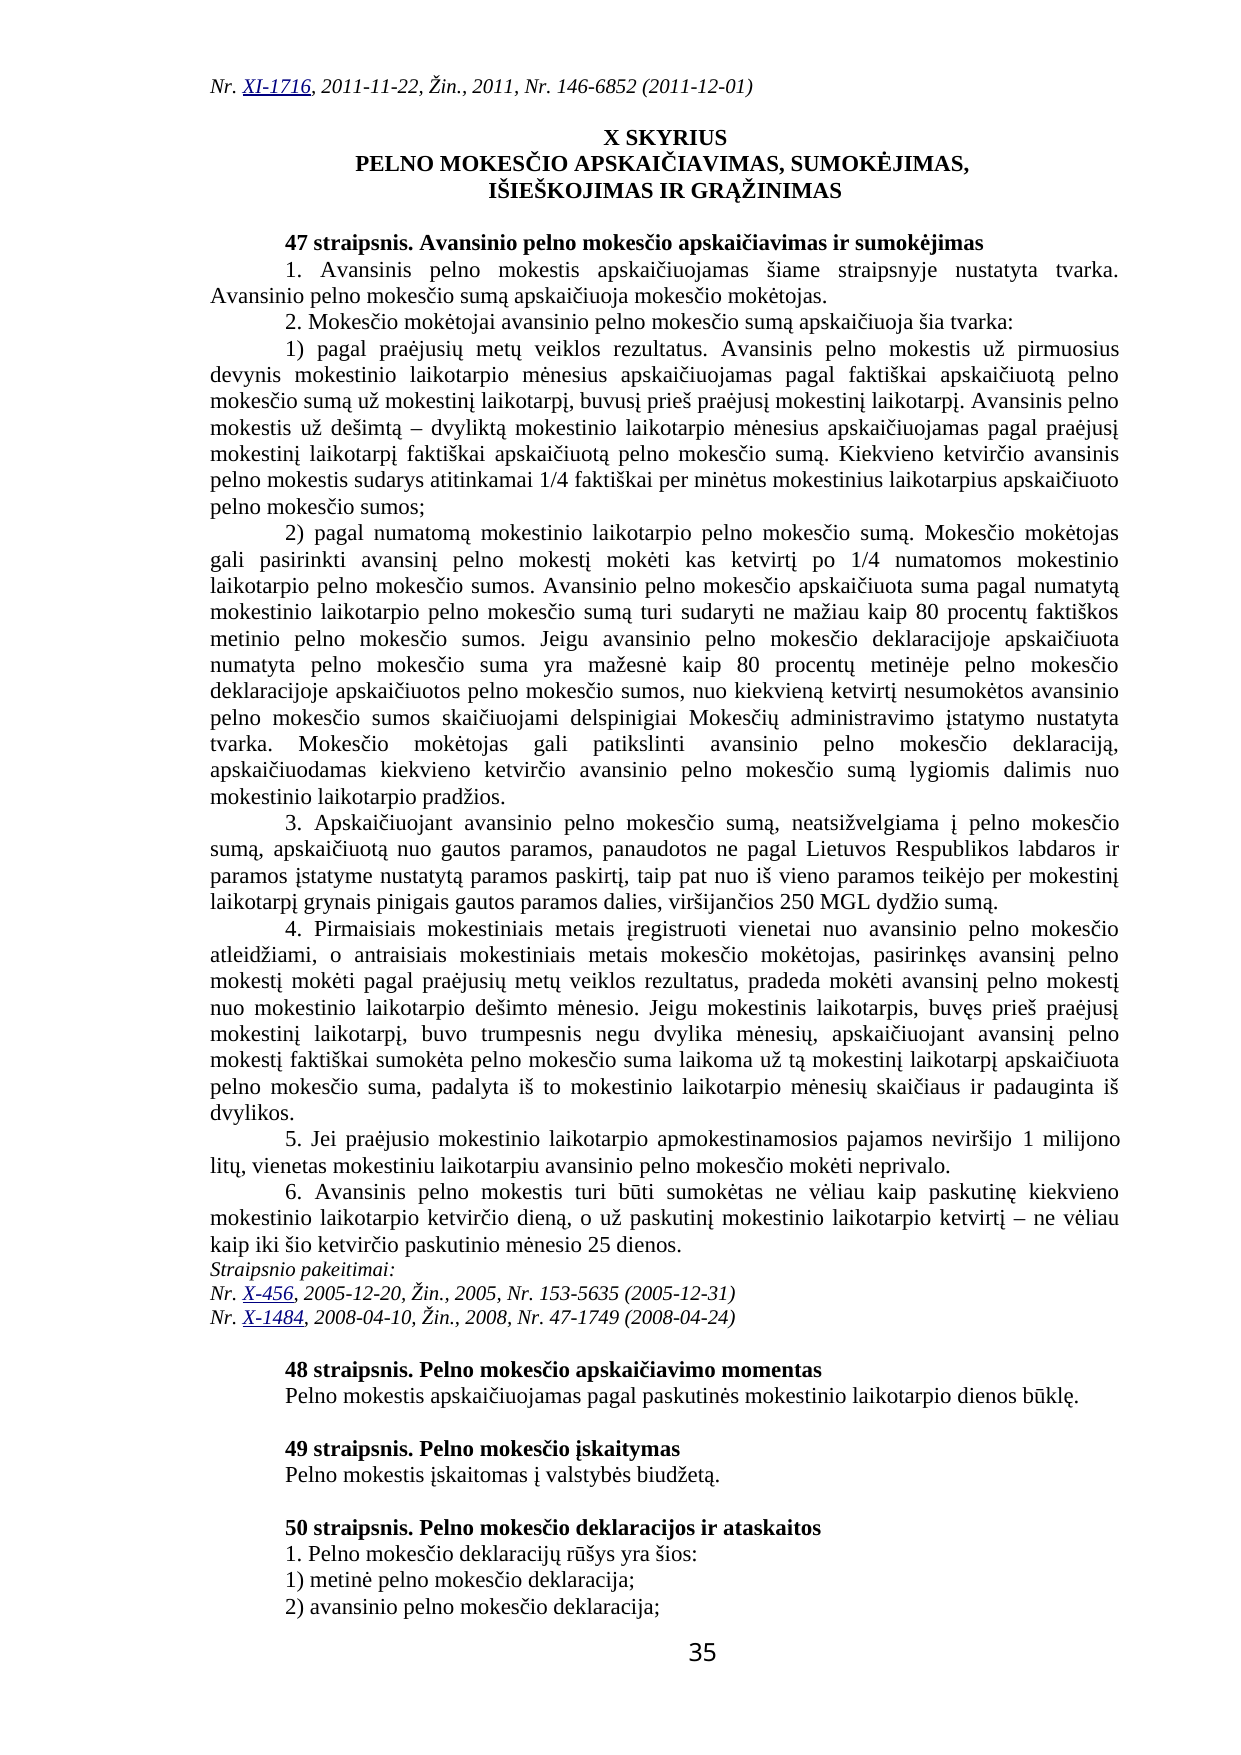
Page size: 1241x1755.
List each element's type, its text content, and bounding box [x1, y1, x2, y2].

text 1. Avansinis pelno mokestis apskaičiuojamas šiame straipsnyje nustatyta tvarka. Avansinio pelno mokesčio sumą apskaičiuoja mokesčio mokėtojas. [210, 256, 1120, 308]
text X SKYRIUS [210, 124, 1120, 150]
text PELNO MOKESČIO APSKAIČIAVIMAS, SUMOKĖJIMAS, [210, 150, 1120, 177]
text IŠIEŠKOJIMAS IR GRĄŽINIMAS [210, 177, 1120, 203]
text Nr. X-1484, 2008-04-10, Žin., 2008, Nr. 47-1749 (2008-04-24) [210, 1305, 1120, 1329]
text 50 straipsnis. Pelno mokesčio deklaracijos ir ataskaitos [210, 1514, 1120, 1540]
subtitle 49 straipsnis. Pelno mokesčio įskaitymas [210, 1435, 1120, 1461]
text 1) pagal praėjusių metų veiklos rezultatus. Avansinis pelno mokestis už pirmuosius devynis mokestinio laikotarpio mėnesius apskaičiuojamas pagal faktiškai apskaičiuotą pelno mokesčio sumą už mokestinį laikotarpį, buvusį prieš praėjusį mokestinį laikotarpį. Avansinis pelno mokestis už dešimtą – dvyliktą mokestinio laikotarpio mėnesius apskaičiuojamas pagal praėjusį mokestinį laikotarpį faktiškai apskaičiuotą pelno mokesčio sumą. Kiekvieno ketvirčio avansinis pelno mokestis sudarys atitinkamai 1/4 faktiškai per minėtus mokestinius laikotarpius apskaičiuoto pelno mokesčio sumos; [210, 335, 1120, 519]
text Pelno mokestis apskaičiuojamas pagal paskutinės mokestinio laikotarpio dienos būklę. [210, 1382, 1120, 1408]
text Straipsnio pakeitimai: [210, 1257, 1120, 1281]
text 2. Mokesčio mokėtojai avansinio pelno mokesčio sumą apskaičiuoja šia tvarka: [210, 308, 1120, 335]
text Pelno mokestis įskaitomas į valstybės biudžetą. [210, 1461, 1120, 1487]
text 1. Pelno mokesčio deklaracijų rūšys yra šios: [210, 1540, 1120, 1567]
text 5. Jei praėjusio mokestinio laikotarpio apmokestinamosios pajamos neviršijo 1 milijono litų, vienetas mokestiniu laikotarpiu avansinio pelno mokesčio mokėti neprivalo. [210, 1125, 1120, 1178]
text Nr. X-456, 2005-12-20, Žin., 2005, Nr. 153-5635 (2005-12-31) [210, 1281, 1120, 1305]
text 48 straipsnis. Pelno mokesčio apskaičiavimo momentas [210, 1356, 1120, 1382]
text 6. Avansinis pelno mokestis turi būti sumokėtas ne vėliau kaip paskutinę kiekvieno mokestinio laikotarpio ketvirčio dieną, o už paskutinį mokestinio laikotarpio ketvirtį – ne vėliau kaip iki šio ketvirčio paskutinio mėnesio 25 dienos. [210, 1178, 1120, 1257]
text 47 straipsnis. Avansinio pelno mokesčio apskaičiavimas ir sumokėjimas [210, 229, 1120, 256]
text 2) pagal numatomą mokestinio laikotarpio pelno mokesčio sumą. Mokesčio mokėtojas gali pasirinkti avansinį pelno mokestį mokėti kas ketvirtį po 1/4 numatomos mokestinio laikotarpio pelno mokesčio sumos. Avansinio pelno mokesčio apskaičiuota suma pagal numatytą mokestinio laikotarpio pelno mokesčio sumą turi sudaryti ne mažiau kaip 80 procentų faktiškos metinio pelno mokesčio sumos. Jeigu avansinio pelno mokesčio deklaracijoje apskaičiuota numatyta pelno mokesčio suma yra mažesnė kaip 80 procentų metinėje pelno mokesčio deklaracijoje apskaičiuotos pelno mokesčio sumos, nuo kiekvieną ketvirtį nesumokėtos avansinio pelno mokesčio sumos skaičiuojami delspinigiai Mokesčių administravimo įstatymo nustatyta tvarka. Mokesčio mokėtojas gali patikslinti avansinio pelno mokesčio deklaraciją, apskaičiuodamas kiekvieno ketvirčio avansinio pelno mokesčio sumą lygiomis dalimis nuo mokestinio laikotarpio pradžios. [210, 519, 1120, 809]
text 3. Apskaičiuojant avansinio pelno mokesčio sumą, neatsižvelgiama į pelno mokesčio sumą, apskaičiuotą nuo gautos paramos, panaudotos ne pagal Lietuvos Respublikos labdaros ir paramos įstatyme nustatytą paramos paskirtį, taip pat nuo iš vieno paramos teikėjo per mokestinį laikotarpį grynais pinigais gautos paramos dalies, viršijančios 250 MGL dydžio sumą. [210, 809, 1120, 914]
text Nr. XI-1716, 2011-11-22, Žin., 2011, Nr. 146-6852 (2011-12-01) [210, 73, 1120, 98]
text 4. Pirmaisiais mokestiniais metais įregistruoti vienetai nuo avansinio pelno mokesčio atleidžiami, o antraisiais mokestiniais metais mokesčio mokėtojas, pasirinkęs avansinį pelno mokestį mokėti pagal praėjusių metų veiklos rezultatus, pradeda mokėti avansinį pelno mokestį nuo mokestinio laikotarpio dešimto mėnesio. Jeigu mokestinis laikotarpis, buvęs prieš praėjusį mokestinį laikotarpį, buvo trumpesnis negu dvylika mėnesių, apskaičiuojant avansinį pelno mokestį faktiškai sumokėta pelno mokesčio suma laikoma už tą mokestinį laikotarpį apskaičiuota pelno mokesčio suma, padalyta iš to mokestinio laikotarpio mėnesių skaičiaus ir padauginta iš dvylikos. [210, 914, 1120, 1125]
text 2) avansinio pelno mokesčio deklaracija; [210, 1593, 1120, 1619]
text 1) metinė pelno mokesčio deklaracija; [210, 1567, 1120, 1593]
